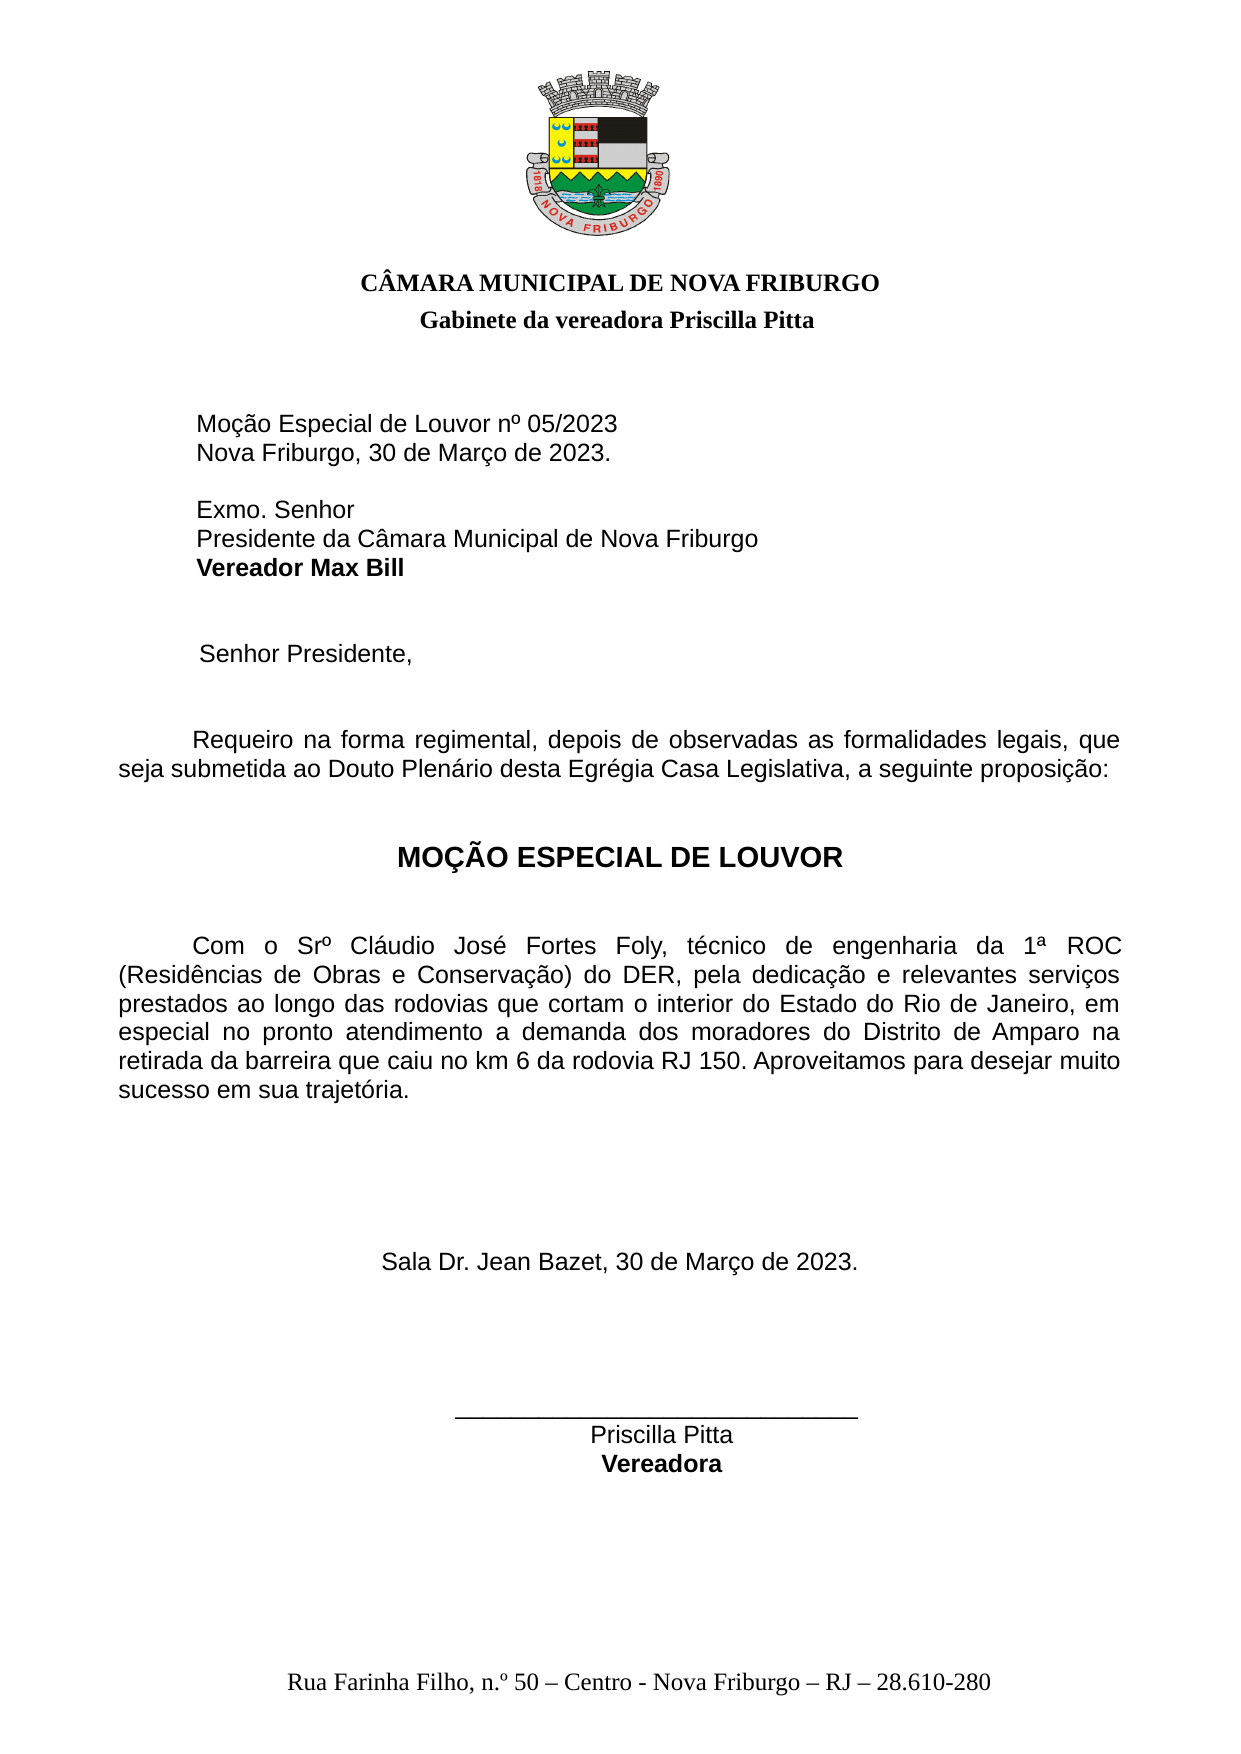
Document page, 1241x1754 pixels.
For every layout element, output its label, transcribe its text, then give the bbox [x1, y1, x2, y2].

text Vereador Max Bill [196, 553, 1122, 581]
text Gabinete da vereadora Priscilla Pitta [118, 306, 1122, 334]
text CÂMARA MUNICIPAL DE NOVA FRIBURGO [118, 268, 1122, 297]
text MOÇÃO ESPECIAL DE LOUVOR [118, 840, 1122, 874]
text Exmo. Senhor [196, 495, 1122, 524]
text Sala Dr. Jean Bazet, 30 de Março de 2023. [118, 1247, 1122, 1276]
text _____________________________ [192, 1391, 1122, 1420]
text Nova Friburgo, 30 de Março de 2023. [196, 438, 1122, 466]
text Moção Especial de Louvor nº 05/2023 [196, 409, 1122, 438]
text Senhor Presidente, [118, 639, 1122, 668]
text Presidente da Câmara Municipal de Nova Friburgo [196, 524, 1122, 553]
text Vereadora [118, 1449, 1122, 1477]
text Com o Srº Cláudio José Fortes Foly, técnico de engenharia da 1ª ROC (Residências de Obras e Conservação) do DER, pela dedicação e relevantes serviços prestados ao longo das rodovias que cortam o interior do Estado do Rio de Janeiro, em especial no pronto atendimento a demanda dos moradores do Distrito de Amparo na retirada da barreira que caiu no km 6 da rodovia RJ 150. Aproveitamos para desejar muito sucesso em sua trajetória. [118, 931, 1122, 1104]
text Requeiro na forma regimental, depois de observadas as formalidades legais, que seja submetida ao Douto Plenário desta Egrégia Casa Legislativa, a seguinte proposição: [118, 725, 1122, 783]
text Priscilla Pitta [118, 1420, 1122, 1449]
